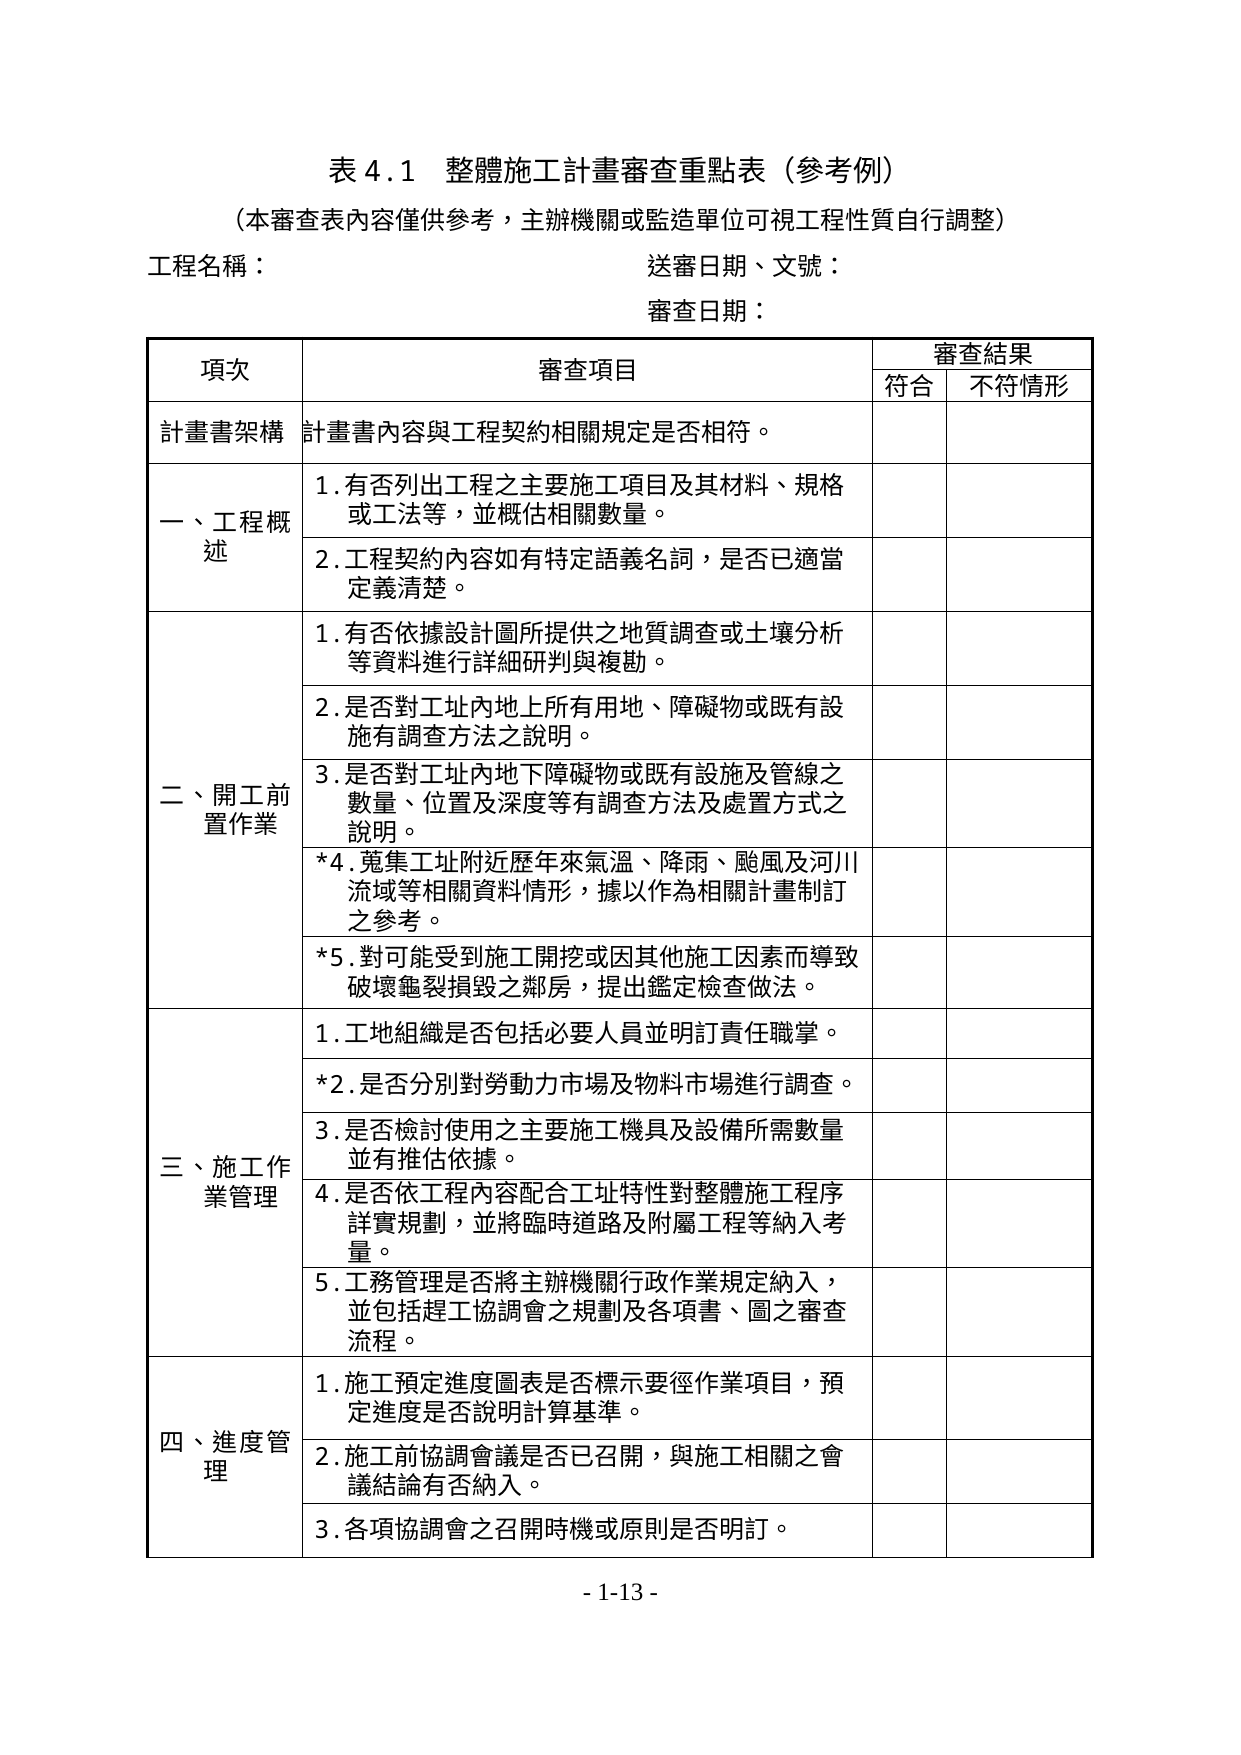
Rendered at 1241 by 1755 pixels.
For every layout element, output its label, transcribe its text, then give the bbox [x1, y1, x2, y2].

table_cell [947, 1268, 1091, 1356]
table_cell [947, 937, 1091, 1008]
table_cell 四、進度管理 [149, 1357, 302, 1557]
table_cell 計畫書架構 [149, 402, 302, 463]
table_cell [873, 1268, 946, 1356]
table_cell [947, 1009, 1091, 1058]
table_cell 計畫書內容與工程契約相關規定是否相符。 [303, 402, 872, 463]
table_cell 2.施工前協調會議是否已召開，與施工相關之會議結論有否納入。 [303, 1440, 872, 1503]
table_cell 不符情形 [947, 370, 1091, 401]
table_cell [873, 1180, 946, 1267]
table_cell 2.是否對工址內地上所有用地、障礙物或既有設施有調查方法之說明。 [303, 686, 872, 759]
text 工程名稱： 送審日期、文號： [148, 246, 1093, 282]
table_cell *4.蒐集工址附近歷年來氣溫、降雨、颱風及河川流域等相關資料情形，據以作為相關計畫制訂之參考。 [303, 848, 872, 936]
table_cell 1.有否依據設計圖所提供之地質調查或土壤分析等資料進行詳細研判與複勘。 [303, 612, 872, 684]
table_cell [873, 1009, 946, 1058]
table_cell 3.是否檢討使用之主要施工機具及設備所需數量並有推估依據。 [303, 1113, 872, 1178]
table_cell [947, 464, 1091, 537]
table_cell [873, 1059, 946, 1112]
text （本審查表內容僅供參考，主辦機關或監造單位可視工程性質自行調整） [148, 201, 1093, 237]
table_header 項次 [149, 340, 302, 401]
table_cell [873, 1504, 946, 1557]
table_cell [873, 686, 946, 759]
table_cell 二、開工前置作業 [149, 612, 302, 1008]
table_cell [873, 848, 946, 936]
table_cell 1.施工預定進度圖表是否標示要徑作業項目，預定進度是否說明計算基準。 [303, 1357, 872, 1439]
table_cell [873, 760, 946, 847]
table_cell 5.工務管理是否將主辦機關行政作業規定納入，並包括趕工協調會之規劃及各項書、圖之審查流程。 [303, 1268, 872, 1356]
table_cell 符合 [873, 370, 946, 401]
table_cell [947, 1113, 1091, 1178]
table_cell [947, 612, 1091, 684]
text 審查日期： [148, 291, 1093, 327]
table_cell 2.工程契約內容如有特定語義名詞，是否已適當定義清楚。 [303, 538, 872, 611]
table_cell [947, 1357, 1091, 1439]
table_cell 4.是否依工程內容配合工址特性對整體施工程序詳實規劃，並將臨時道路及附屬工程等納入考量。 [303, 1180, 872, 1267]
table_cell [873, 1357, 946, 1439]
table_cell [947, 402, 1091, 463]
table_cell *2.是否分別對勞動力市場及物料市場進行調查。 [303, 1059, 872, 1112]
table_cell [947, 1440, 1091, 1503]
table_cell [873, 538, 946, 611]
text 表4.1 整體施工計畫審查重點表（參考例） [148, 148, 1093, 190]
table_cell *5.對可能受到施工開挖或因其他施工因素而導致破壞龜裂損毀之鄰房，提出鑑定檢查做法。 [303, 937, 872, 1008]
table_header 審查項目 [303, 340, 872, 401]
table_cell [873, 1113, 946, 1178]
table_cell [873, 937, 946, 1008]
table_cell 3.各項協調會之召開時機或原則是否明訂。 [303, 1504, 872, 1557]
table_cell [947, 686, 1091, 759]
table_cell [947, 538, 1091, 611]
table_cell [873, 612, 946, 684]
table_cell 3.是否對工址內地下障礙物或既有設施及管線之數量、位置及深度等有調查方法及處置方式之說明。 [303, 760, 872, 847]
table_cell [947, 1180, 1091, 1267]
table_cell 一、工程概述 [149, 464, 302, 611]
table_cell [947, 760, 1091, 847]
table_cell [947, 1504, 1091, 1557]
table_cell 1.有否列出工程之主要施工項目及其材料、規格或工法等，並概估相關數量。 [303, 464, 872, 537]
table_cell 1.工地組織是否包括必要人員並明訂責任職掌。 [303, 1009, 872, 1058]
table_cell [873, 464, 946, 537]
table_cell [873, 1440, 946, 1503]
table_header 審查結果 [873, 340, 1091, 369]
table_cell 三、施工作業管理 [149, 1009, 302, 1356]
table_cell [947, 1059, 1091, 1112]
table_cell [873, 402, 946, 463]
table_cell [947, 848, 1091, 936]
